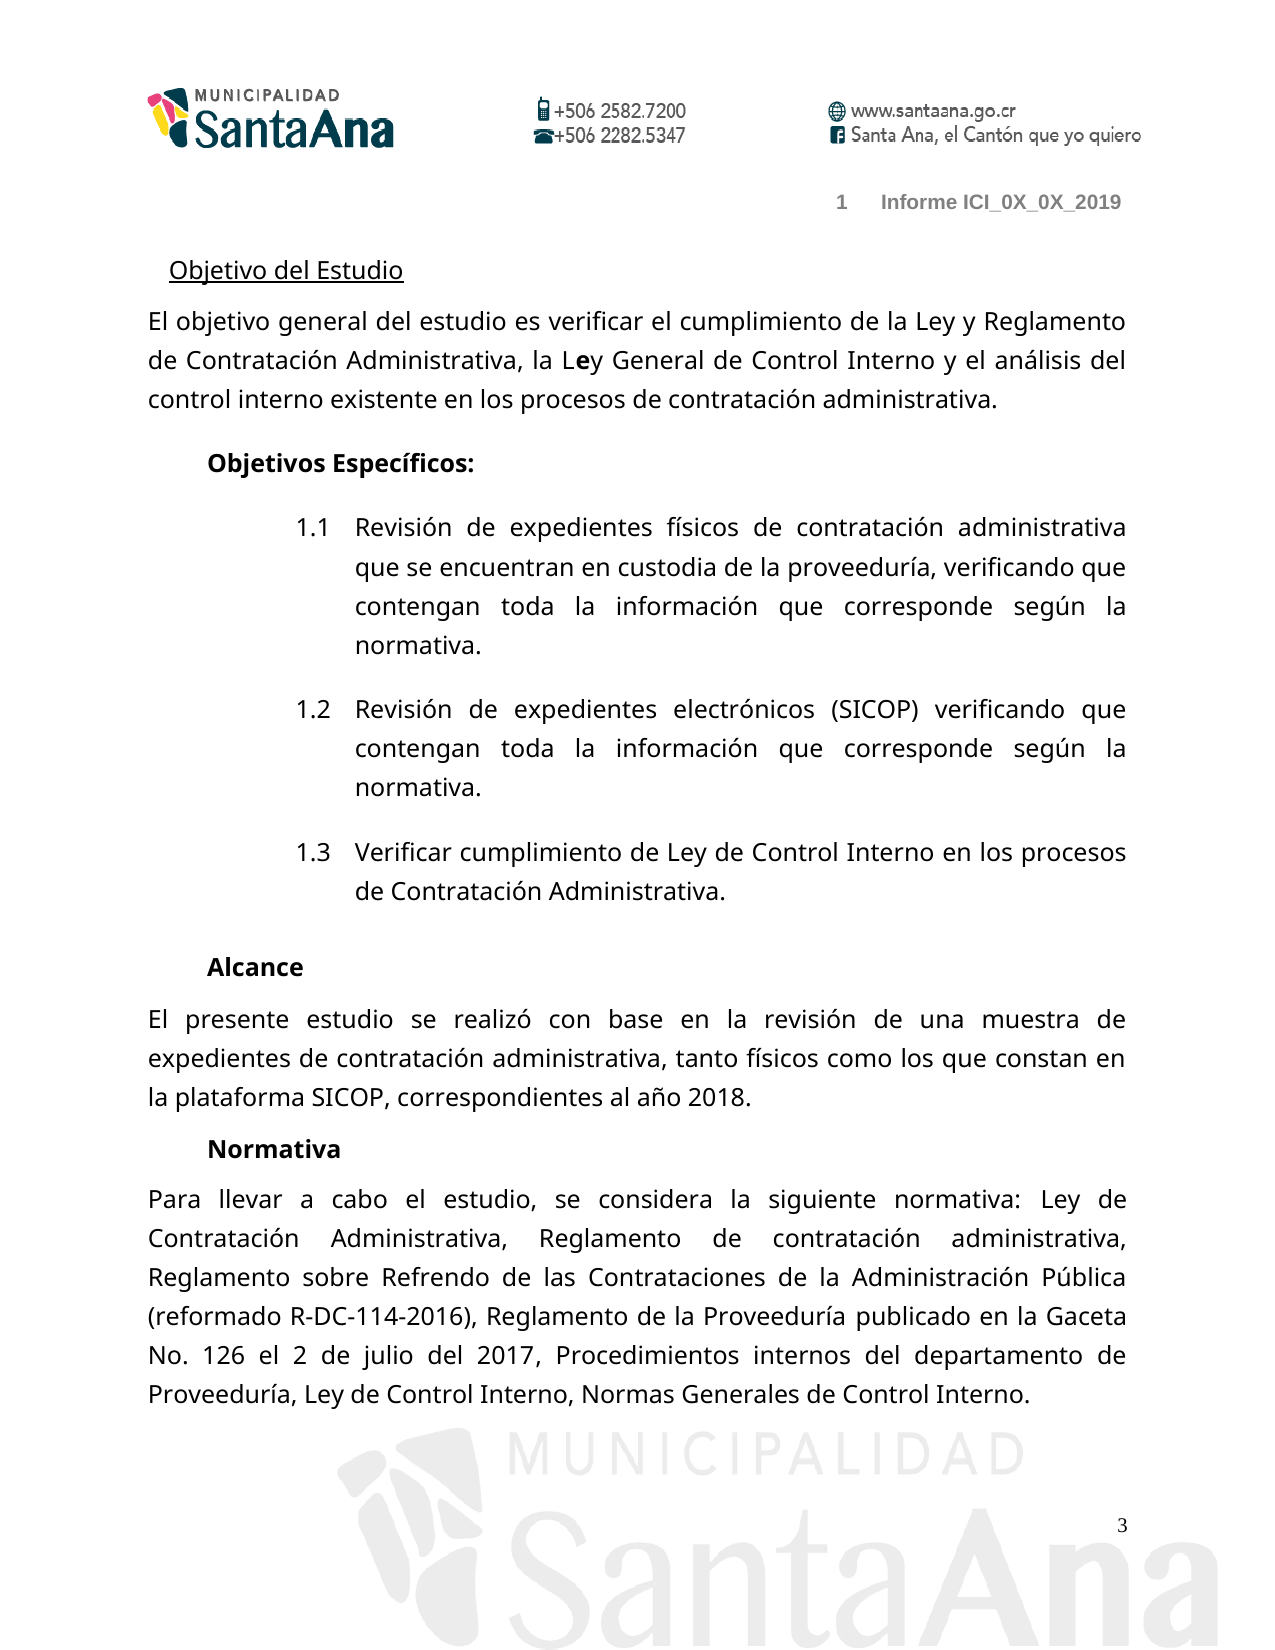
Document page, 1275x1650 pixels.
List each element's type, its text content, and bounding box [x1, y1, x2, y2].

text El objetivo general del estudio es verificar el cumplimiento de la Ley y Reglamento de Contratación Administrativa, la Ley General de Control Interno y el análisis del control interno existente en los procesos de contratación administrativa. [148, 303, 1127, 416]
subtitle Objetivos Específicos: [207, 446, 1127, 480]
list Verificar cumplimiento de Ley de Control Interno en los procesos de Contratación Administrativa. [295, 834, 1127, 907]
subtitle Normativa [207, 1132, 1127, 1166]
text Objetivo del Estudio [168, 252, 1127, 286]
list Revisión de expedientes físicos de contratación administrativa que se encuentran en custodia de la proveeduría, verificando que contengan toda la información que corresponde según la normativa. [295, 510, 1127, 662]
list Revisión de expedientes electrónicos (SICOP) verificando que contengan toda la información que corresponde según la normativa. [295, 692, 1127, 804]
text El presente estudio se realizó con base en la revisión de una muestra de expedientes de contratación administrativa, tanto físicos como los que constan en la plataforma SICOP, correspondientes al año 2018. [148, 1002, 1127, 1114]
subtitle Alcance [207, 950, 1127, 984]
text Para llevar a cabo el estudio, se considera la siguiente normativa: Ley de Contratación Administrativa, Reglamento de contratación administrativa, Reglamento sobre Refrendo de las Contrataciones de la Administración Pública (reformado R-DC-114-2016), Reglamento de la Proveeduría publicado en la Gaceta No. 126 el 2 de julio del 2017, Procedimientos internos del departamento de Proveeduría, Ley de Control Interno, Normas Generales de Control Interno. [148, 1181, 1127, 1411]
